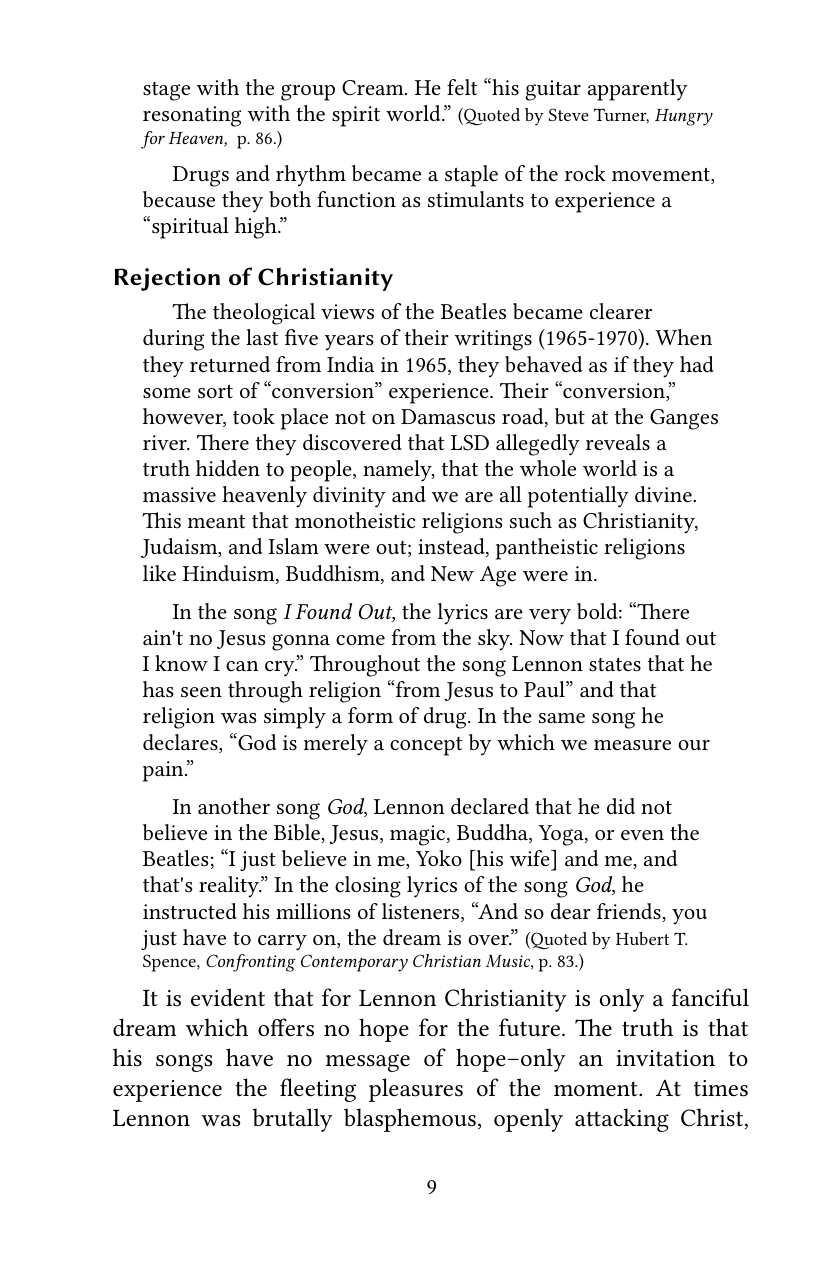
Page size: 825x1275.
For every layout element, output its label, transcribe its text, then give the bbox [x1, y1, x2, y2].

text It is evident that for Lennon Christianity is only a fanciful dream which offers no hope for the future. The truth is that his songs have no message of hope–only an invitation to experience the fleeting pleasures of the moment. At times Lennon was brutally blasphemous, openly attacking Christ, [112, 984, 750, 1132]
text The theological views of the Beatles became clearer during the last five years of their writings (1965-1970). When they returned from India in 1965, they behaved as if they had some sort of “conversion” experience. Their “conversion,” however, took place not on Damascus road, but at the Ganges river. There they discovered that LSD allegedly reveals a truth hidden to people, namely, that the whole world is a massive heavenly divinity and we are all potentially divine. This meant that monotheistic religions such as Christianity, Judaism, and Islam were out; instead, pantheistic religions like Hinduism, Buddhism, and New Age were in. [142, 299, 720, 587]
text stage with the group Cream. He felt “his guitar apparently resonating with the spirit world.” (Quoted by Steve Turner, Hungry for Heaven, p. 86.) [142, 75, 720, 149]
subtitle Rejection of Christianity [112, 263, 750, 292]
text In the song I Found Out, the lyrics are very bold: “There ain't no Jesus gonna come from the sky. Now that I found out I know I can cry.” Throughout the song Lennon states that he has seen through religion “from Jesus to Paul” and that religion was simply a form of drug. In the same song he declares, “God is merely a concept by which we measure our pain.” [142, 599, 720, 782]
text Drugs and rhythm became a staple of the rock movement, because they both function as stimulants to experience a “spiritual high.” [142, 161, 720, 239]
text In another song God, Lennon declared that he did not believe in the Bible, Jesus, magic, Buddha, Yoga, or even the Beatles; “I just believe in me, Yoko [his wife] and me, and that's reality.” In the closing lyrics of the song God, he instructed his millions of listeners, “And so dear friends, you just have to carry on, the dream is over.” (Quoted by Hubert T. Spence, Confronting Contemporary Christian Music, p. 83.) [142, 794, 720, 972]
